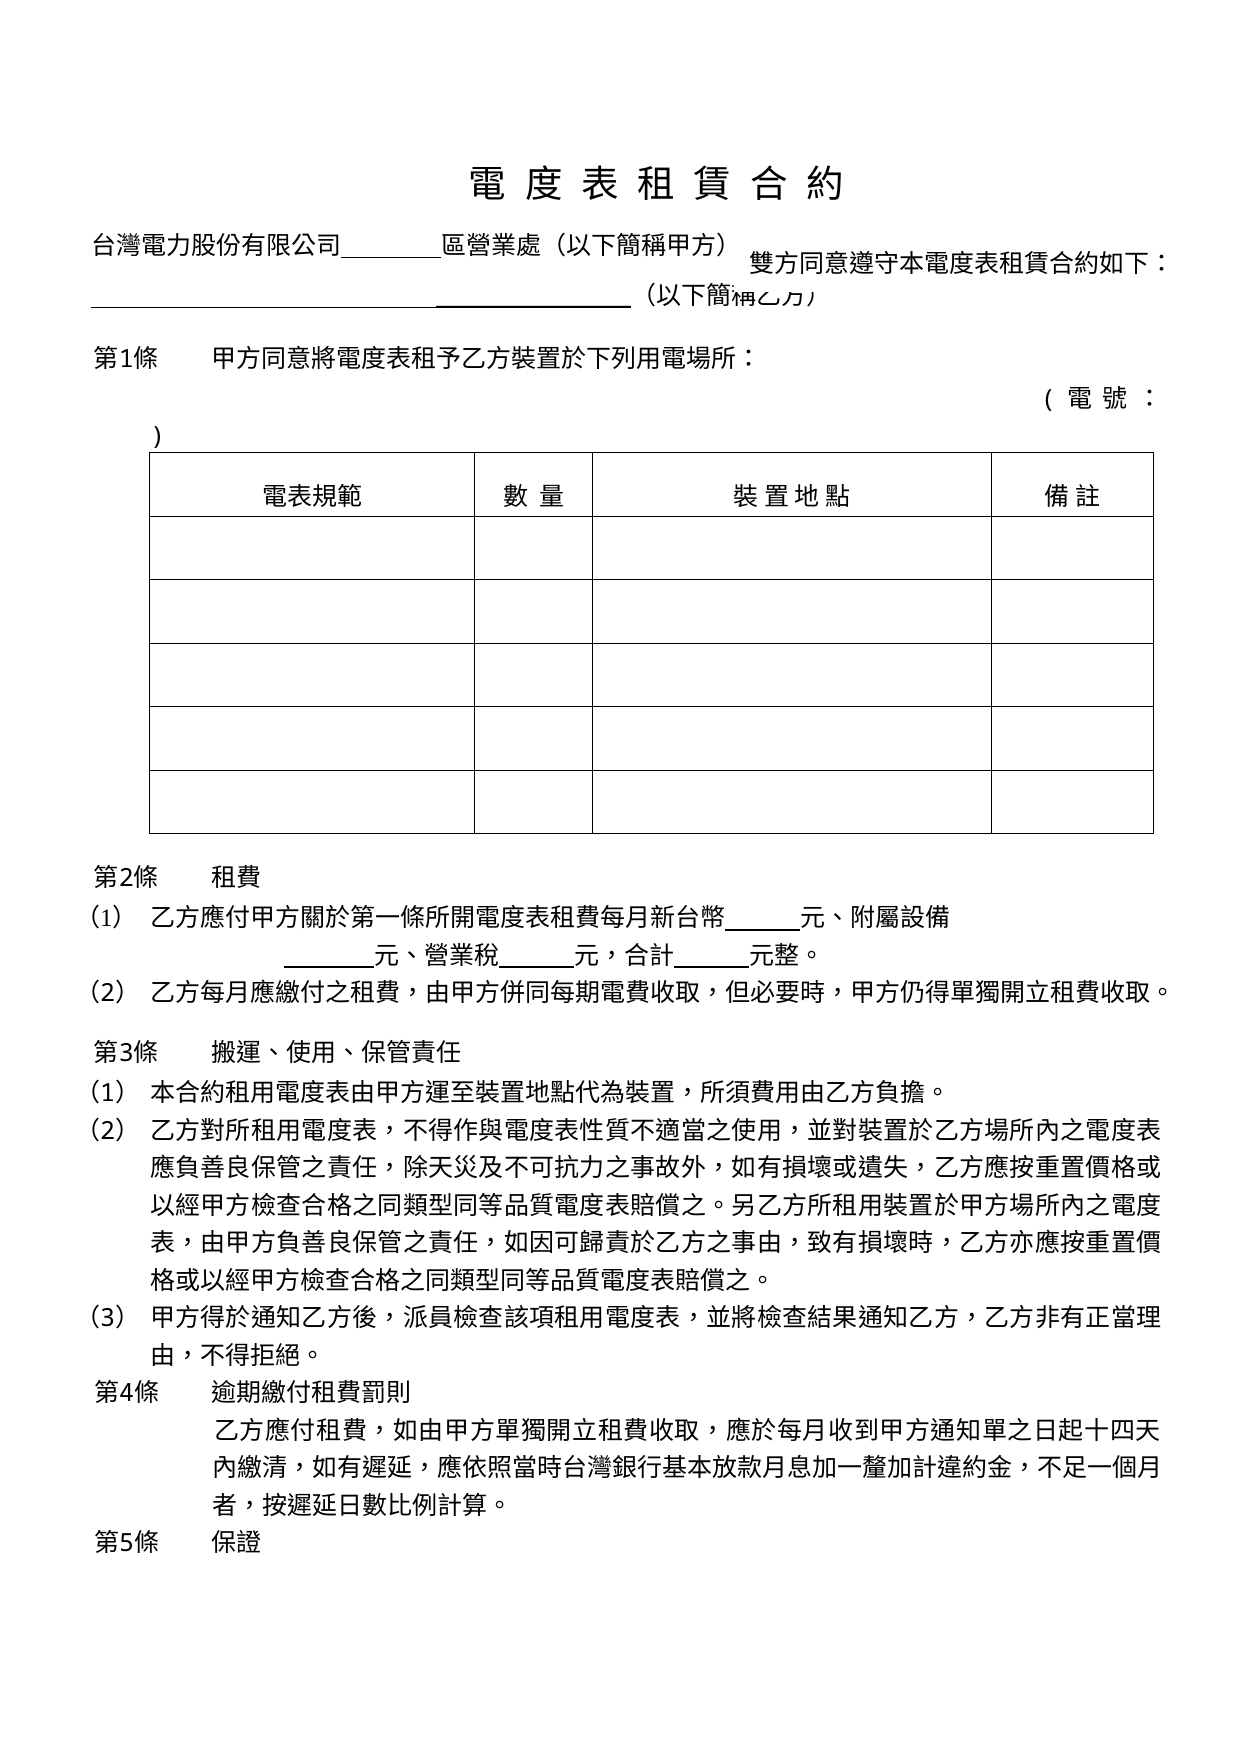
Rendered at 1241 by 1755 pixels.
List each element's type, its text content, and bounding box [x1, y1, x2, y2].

table_header 數 量 [475, 453, 592, 516]
list 甲方得於通知乙方後，派員檢查該項租用電度表，並將檢查結果通知乙方，乙方非有正當理由，不得拒絕。 [75, 1297, 1162, 1372]
table_cell [593, 580, 991, 643]
table_cell [475, 517, 592, 579]
table_cell [150, 644, 474, 706]
table_cell [475, 707, 592, 770]
text 台灣電力股份有限公司 區營業處（以下簡稱甲方） [91, 202, 1193, 292]
table_cell [150, 707, 474, 770]
text 電 度 表 租 賃 合 約 [150, 139, 1162, 202]
table_cell [593, 517, 991, 579]
table_header 電表規範 [150, 453, 474, 516]
table_cell [475, 644, 592, 706]
table_header 備 註 [992, 453, 1153, 516]
table_cell [593, 771, 991, 833]
list 乙方應付甲方關於第一條所開電度表租費每月新台幣 元、附屬設備 [75, 897, 1162, 934]
list 乙方每月應繳付之租費，由甲方併同每期電費收取，但必要時，甲方仍得單獨開立租費收取。 [75, 972, 1162, 1009]
table_cell [150, 580, 474, 643]
text (電號： ) [150, 377, 1162, 452]
table_cell [593, 644, 991, 706]
text 雙方同意遵守本電度表租賃合約如下： [749, 243, 1178, 279]
table_cell [475, 580, 592, 643]
list 搬運、使用、保管責任 [94, 1009, 1162, 1072]
table_cell [150, 517, 474, 579]
table_cell [992, 644, 1153, 706]
text _____________（以下簡稱乙方） [91, 264, 1162, 314]
list 本合約租用電度表由甲方運至裝置地點代為裝置，所須費用由乙方負擔。 [75, 1072, 1162, 1109]
table_cell [150, 771, 474, 833]
table_cell [992, 580, 1153, 643]
table_cell [992, 517, 1153, 579]
list 逾期繳付租費罰則 [94, 1372, 1162, 1409]
table_cell [992, 707, 1153, 770]
list 甲方同意將電度表租予乙方裝置於下列用電場所： [94, 314, 1162, 377]
table_cell [593, 707, 991, 770]
table_cell [475, 771, 592, 833]
list 租費 [94, 834, 1162, 897]
text 元、營業稅 元，合計 元整。 [284, 934, 1162, 972]
text 乙方應付租費，如由甲方單獨開立租費收取，應於每月收到甲方通知單之日起十四天內繳清，如有遲延，應依照當時台灣銀行基本放款月息加一釐加計違約金，不足一個月者，按遲延日數比例計算。 [212, 1409, 1162, 1522]
table_header 裝 置 地 點 [593, 453, 991, 516]
table_cell [992, 771, 1153, 833]
list 乙方對所租用電度表，不得作與電度表性質不適當之使用，並對裝置於乙方場所內之電度表應負善良保管之責任，除天災及不可抗力之事故外，如有損壞或遺失，乙方應按重置價格或以經甲方檢查合格之同類型同等品質電度表賠償之。另乙方所租用裝置於甲方場所內之電度表，由甲方負善良保管之責任，如因可歸責於乙方之事由，致有損壞時，乙方亦應按重置價格或以經甲方檢查合格之同類型同等品質電度表賠償之。 [75, 1109, 1162, 1297]
list 保證 [94, 1522, 1162, 1559]
